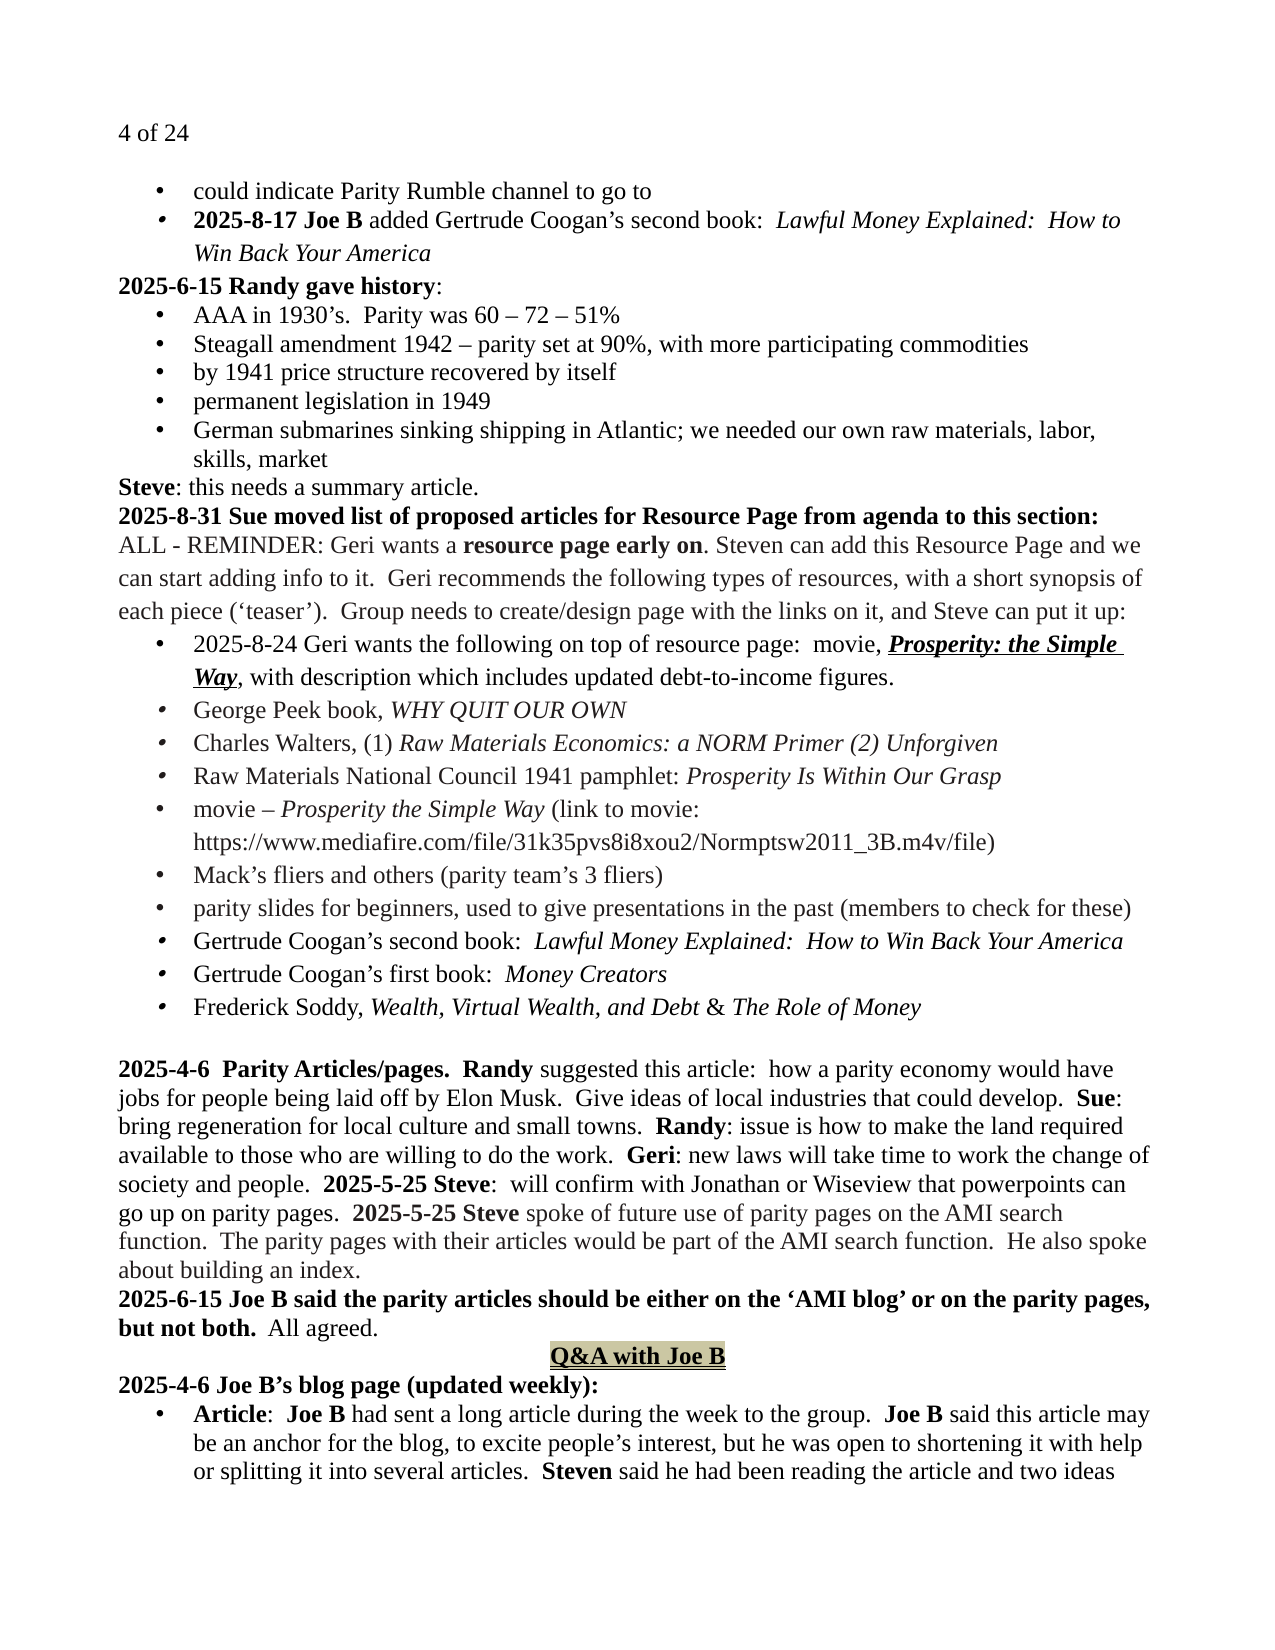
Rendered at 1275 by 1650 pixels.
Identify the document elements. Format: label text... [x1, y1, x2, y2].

list 2025-8-24 Geri wants the following on top of resource page: movie, Prosperity: the Simple Way, with description which includes updated debt-to-income figures. [156, 629, 1157, 691]
text 2025-6-15 Randy gave history: [118, 271, 1157, 300]
list parity slides for beginners, used to give presentations in the past (members to check for these) [156, 893, 1157, 922]
list permanent legislation in 1949 [156, 386, 1157, 415]
list Frederick Soddy, Wealth, Virtual Wealth, and Debt & The Role of Money [156, 992, 1157, 1021]
list 2025-8-17 Joe B added Gertrude Coogan’s second book: Lawful Money Explained: How to Win Back Your America [156, 205, 1157, 267]
list George Peek book, WHY QUIT OUR OWN [156, 695, 1157, 724]
text ALL - REMINDER: Geri wants a resource page early on. Steven can add this Resource Page and we can start adding info to it. Geri recommends the following types of resources, with a short synopsis of each piece (‘teaser’). Group needs to create/design page with the links on it, and Steve can put it up: [118, 530, 1157, 625]
list German submarines sinking shipping in Atlantic; we needed our own raw materials, labor, skills, market [156, 415, 1157, 472]
list Gertrude Coogan’s second book: Lawful Money Explained: How to Win Back Your America [156, 926, 1157, 955]
text 2025-8-31 Sue moved list of proposed articles for Resource Page from agenda to this section: [118, 501, 1157, 530]
list AAA in 1930’s. Parity was 60 – 72 – 51% [156, 300, 1157, 329]
list by 1941 price structure recovered by itself [156, 357, 1157, 386]
text 2025-4-6 Joe B’s blog page (updated weekly): [118, 1370, 1157, 1399]
list Gertrude Coogan’s first book: Money Creators [156, 959, 1157, 988]
list Mack’s fliers and others (parity team’s 3 fliers) [156, 860, 1157, 889]
text 2025-4-6 Parity Articles/pages. Randy suggested this article: how a parity economy would have jobs for people being laid off by Elon Musk. Give ideas of local industries that could develop. Sue: bring regeneration for local culture and small towns. Randy: issue is how to make the land required available to those who are willing to do the work. Geri: new laws will take time to work the change of society and people. 2025-5-25 Steve: will confirm with Jonathan or Wiseview that powerpoints can go up on parity pages. 2025-5-25 Steve spoke of future use of parity pages on the AMI search function. The parity pages with their articles would be part of the AMI search function. He also spoke about building an index. [118, 1054, 1157, 1284]
text Q&A with Joe B [118, 1341, 1157, 1370]
list could indicate Parity Rumble channel to go to [156, 176, 1157, 205]
text Steve: this needs a summary article. [118, 472, 1157, 501]
list movie – Prosperity the Simple Way (link to movie: https://www.mediafire.com/file/31k35pvs8i8xou2/Normptsw2011_3B.m4v/file) [156, 794, 1157, 856]
list Charles Walters, (1) Raw Materials Economics: a NORM Primer (2) Unforgiven [156, 728, 1157, 757]
list Steagall amendment 1942 – parity set at 90%, with more participating commodities [156, 329, 1157, 357]
text 2025-6-15 Joe B said the parity articles should be either on the ‘AMI blog’ or on the parity pages, but not both. All agreed. [118, 1284, 1157, 1341]
list Article: Joe B had sent a long article during the week to the group. Joe B said this article may be an anchor for the blog, to excite people’s interest, but he was open to shortening it with help or splitting it into several articles. Steven said he had been reading the article and two ideas [156, 1399, 1157, 1485]
list Raw Materials National Council 1941 pamphlet: Prosperity Is Within Our Grasp [156, 761, 1157, 790]
